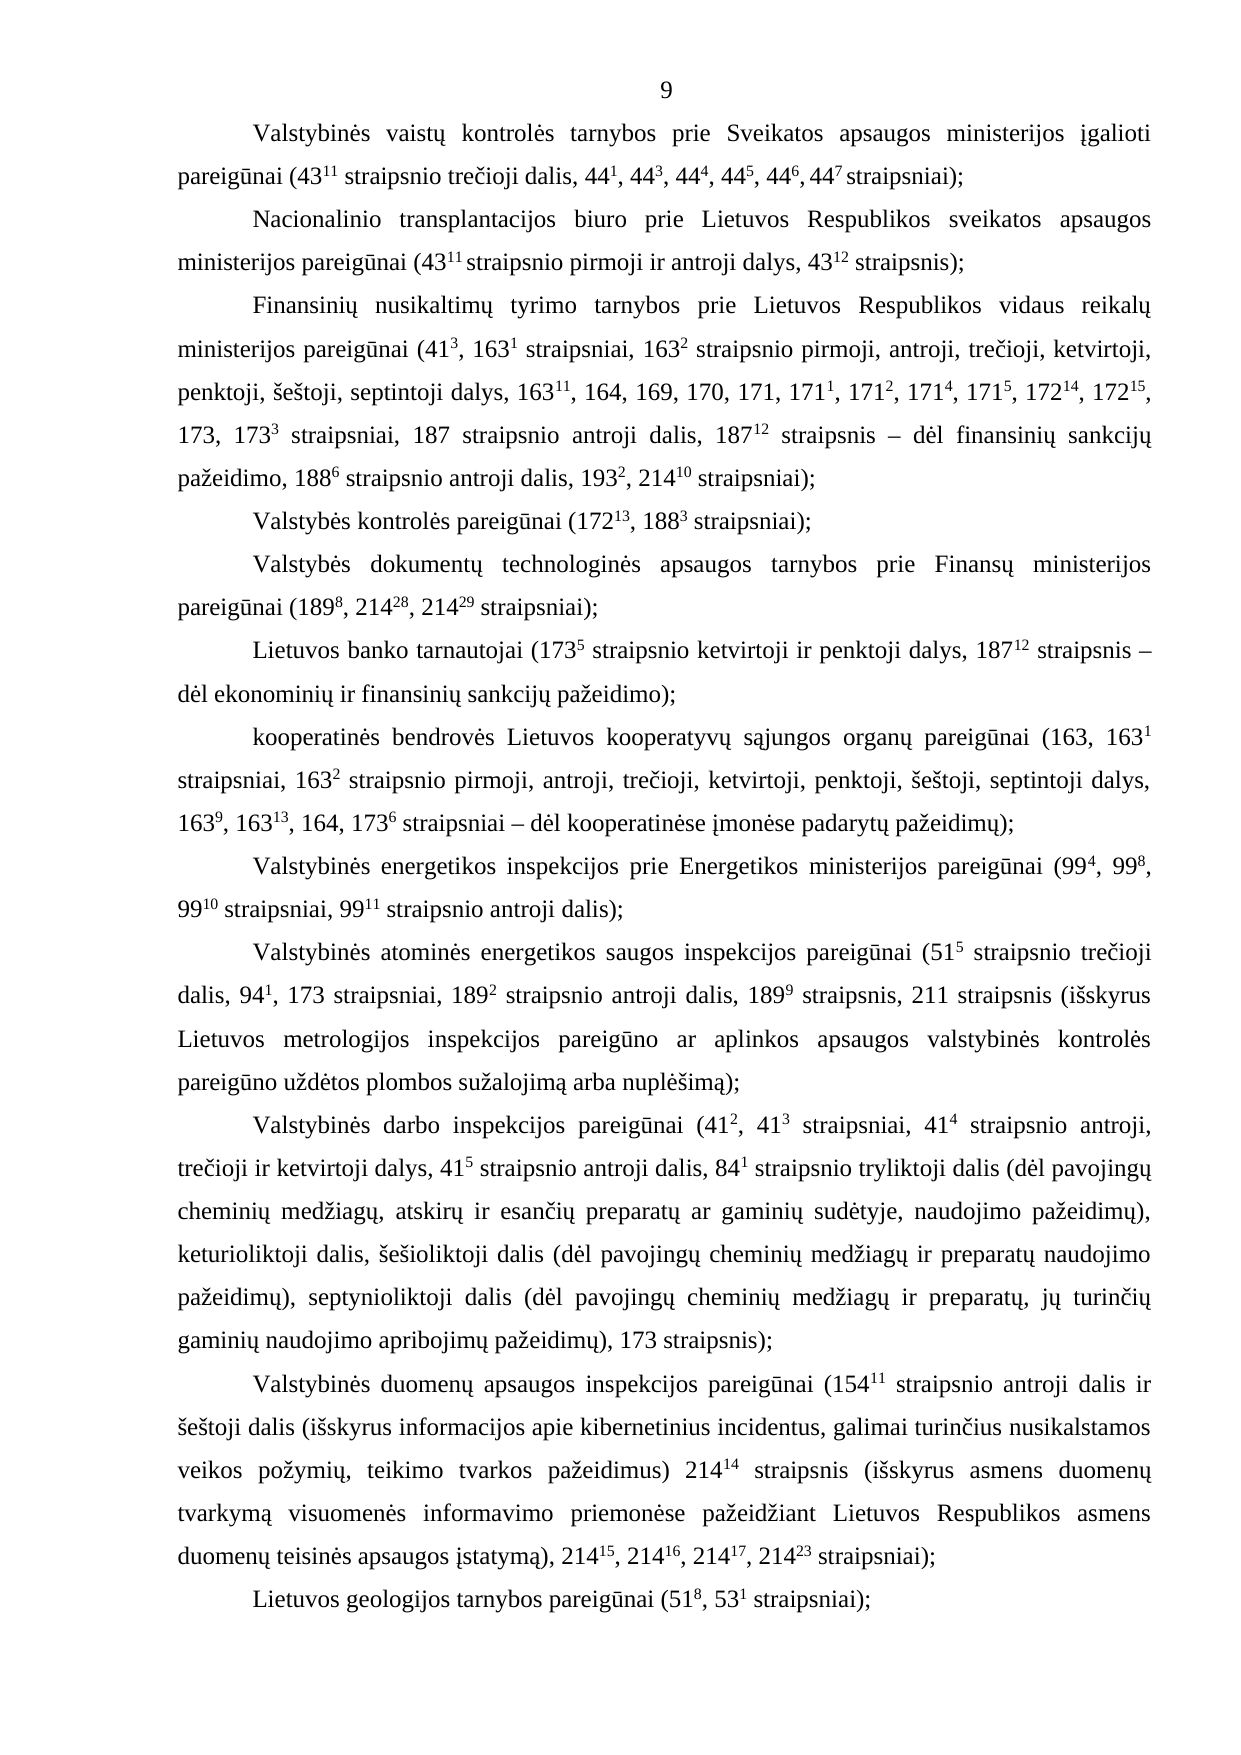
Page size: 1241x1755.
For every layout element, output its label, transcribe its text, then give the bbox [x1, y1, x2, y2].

text Valstybės kontrolės pareigūnai (17213, 1883 straipsniai); [177, 506, 1152, 535]
text Valstybinės darbo inspekcijos pareigūnai (412, 413 straipsniai, 414 straipsnio antroji, trečioji ir ketvirtoji dalys, 415 straipsnio antroji dalis, 841 straipsnio tryliktoji dalis (dėl pavojingų cheminių medžiagų, atskirų ir esančių preparatų ar gaminių sudėtyje, naudojimo pažeidimų), keturioliktoji dalis, šešioliktoji dalis (dėl pavojingų cheminių medžiagų ir preparatų naudojimo pažeidimų), septynioliktoji dalis (dėl pavojingų cheminių medžiagų ir preparatų, jų turinčių gaminių naudojimo apribojimų pažeidimų), 173 straipsnis); [177, 1110, 1152, 1354]
text Lietuvos geologijos tarnybos pareigūnai (518, 531 straipsniai); [177, 1584, 1152, 1613]
text Finansinių nusikaltimų tyrimo tarnybos prie Lietuvos Respublikos vidaus reikalų ministerijos pareigūnai (413, 1631 straipsniai, 1632 straipsnio pirmoji, antroji, trečioji, ketvirtoji, penktoji, šeštoji, septintoji dalys, 16311, 164, 169, 170, 171, 1711, 1712, 1714, 1715, 17214, 17215, 173, 1733 straipsniai, 187 straipsnio antroji dalis, 18712 straipsnis – dėl finansinių sankcijų pažeidimo, 1886 straipsnio antroji dalis, 1932, 21410 straipsniai); [177, 291, 1152, 492]
text kooperatinės bendrovės Lietuvos kooperatyvų sąjungos organų pareigūnai (163, 1631 straipsniai, 1632 straipsnio pirmoji, antroji, trečioji, ketvirtoji, penktoji, šeštoji, septintoji dalys, 1639, 16313, 164, 1736 straipsniai – dėl kooperatinėse įmonėse padarytų pažeidimų); [177, 722, 1152, 837]
text Valstybinės atominės energetikos saugos inspekcijos pareigūnai (515 straipsnio trečioji dalis, 941, 173 straipsniai, 1892 straipsnio antroji dalis, 1899 straipsnis, 211 straipsnis (išskyrus Lietuvos metrologijos inspekcijos pareigūno ar aplinkos apsaugos valstybinės kontrolės pareigūno uždėtos plombos sužalojimą arba nuplėšimą); [177, 937, 1152, 1096]
text Valstybinės energetikos inspekcijos prie Energetikos ministerijos pareigūnai (994, 998, 9910 straipsniai, 9911 straipsnio antroji dalis); [177, 851, 1152, 923]
text Valstybinės duomenų apsaugos inspekcijos pareigūnai (15411 straipsnio antroji dalis ir šeštoji dalis (išskyrus informacijos apie kibernetinius incidentus, galimai turinčius nusikalstamos veikos požymių, teikimo tvarkos pažeidimus) 21414 straipsnis (išskyrus asmens duomenų tvarkymą visuomenės informavimo priemonėse pažeidžiant Lietuvos Respublikos asmens duomenų teisinės apsaugos įstatymą), 21415, 21416, 21417, 21423 straipsniai); [177, 1369, 1152, 1570]
text Lietuvos banko tarnautojai (1735 straipsnio ketvirtoji ir penktoji dalys, 18712 straipsnis – dėl ekonominių ir finansinių sankcijų pažeidimo); [177, 636, 1152, 707]
text Valstybinės vaistų kontrolės tarnybos prie Sveikatos apsaugos ministerijos įgalioti pareigūnai (4311 straipsnio trečioji dalis, 441, 443, 444, 445, 446, 447 straipsniai); [177, 118, 1152, 190]
text Valstybės dokumentų technologinės apsaugos tarnybos prie Finansų ministerijos pareigūnai (1898, 21428, 21429 straipsniai); [177, 549, 1152, 621]
text Nacionalinio transplantacijos biuro prie Lietuvos Respublikos sveikatos apsaugos ministerijos pareigūnai (4311 straipsnio pirmoji ir antroji dalys, 4312 straipsnis); [177, 204, 1152, 276]
